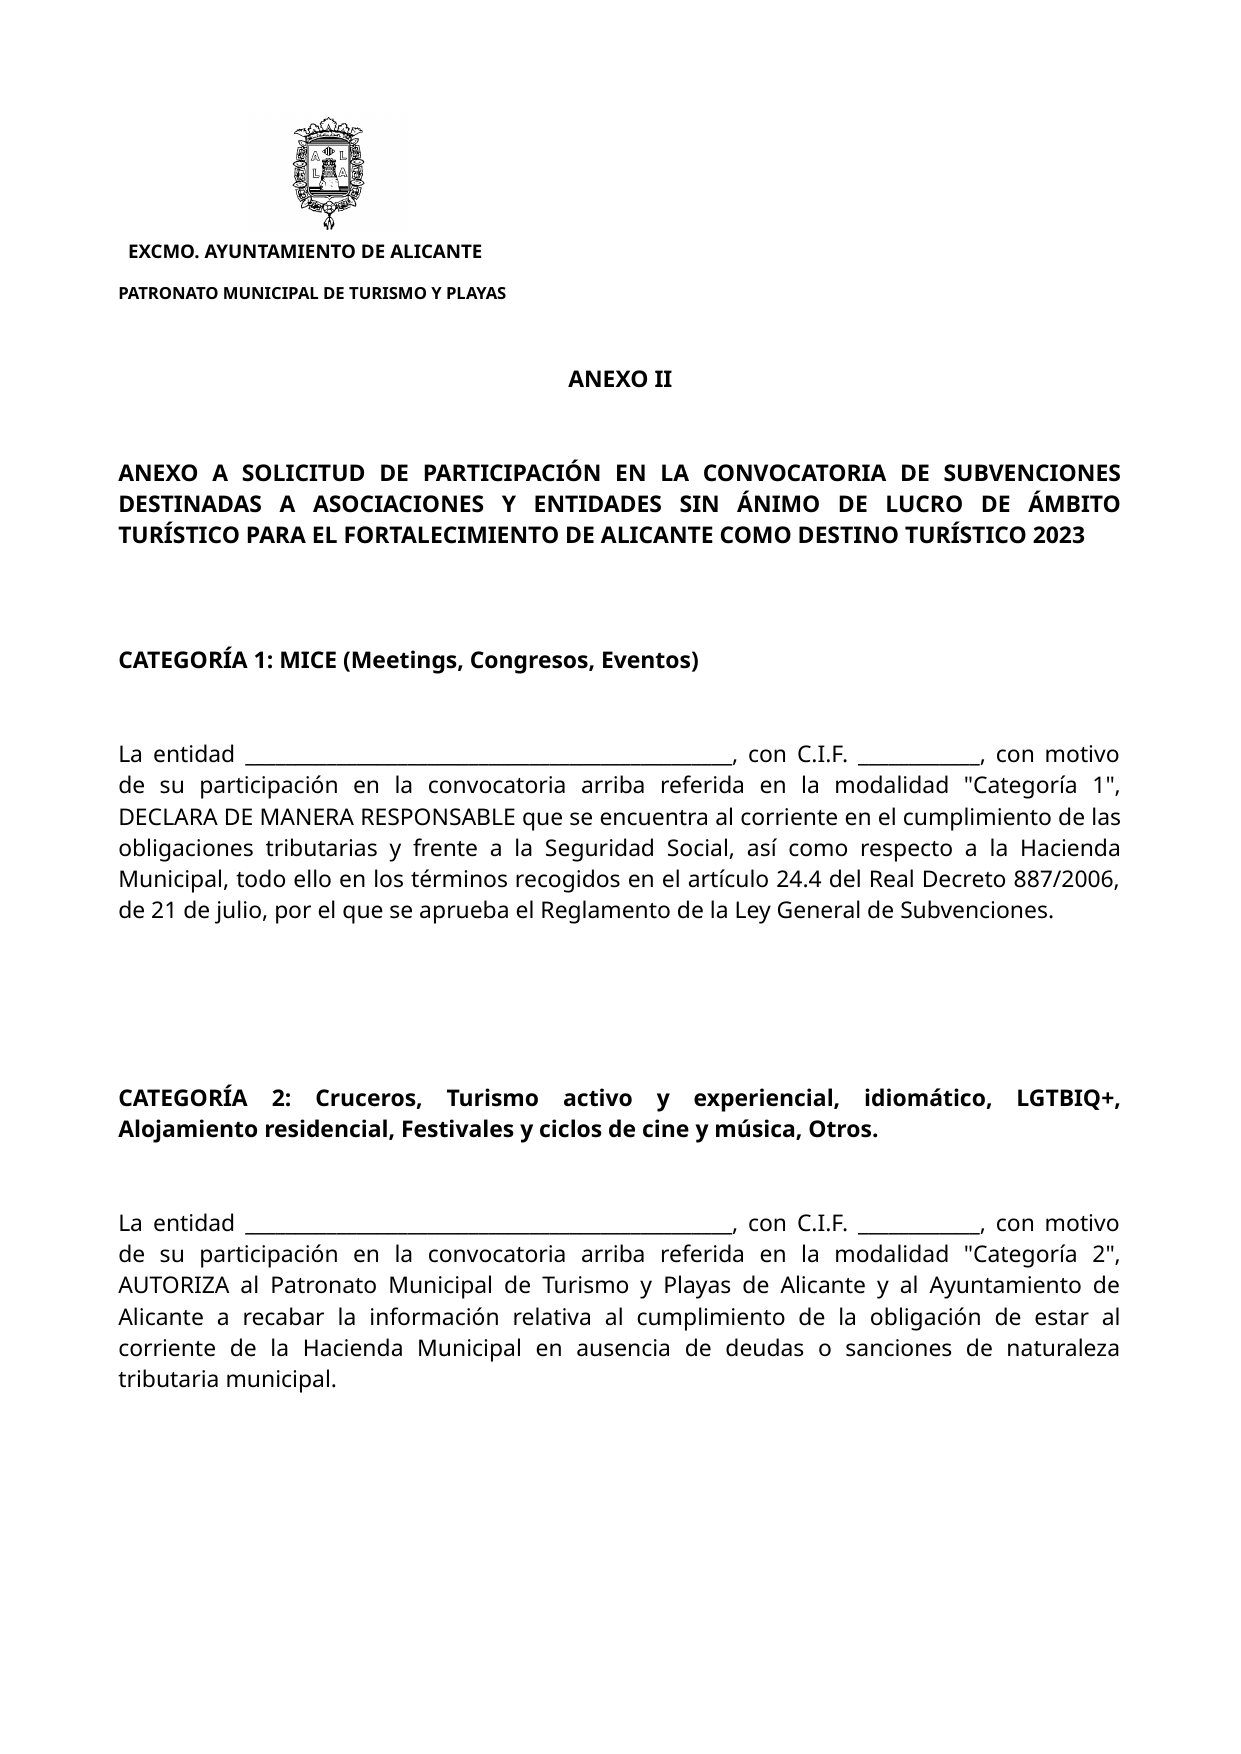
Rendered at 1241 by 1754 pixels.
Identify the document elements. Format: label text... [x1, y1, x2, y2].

text PATRONATO MUNICIPAL DE TURISMO Y PLAYAS [118, 282, 1122, 305]
text La entidad ________________________________________________, con C.I.F. ____________, con motivo de su participación en la convocatoria arriba referida en la modalidad "Categoría 1", DECLARA DE MANERA RESPONSABLE que se encuentra al corriente en el cumplimiento de las obligaciones tributarias y frente a la Seguridad Social, así como respecto a la Hacienda Municipal, todo ello en los términos recogidos en el artículo 24.4 del Real Decreto 887/2006, de 21 de julio, por el que se aprueba el Reglamento de la Ley General de Subvenciones. [118, 738, 1122, 926]
text CATEGORÍA 2: Cruceros, Turismo activo y experiencial, idiomático, LGTBIQ+, Alojamiento residencial, Festivales y ciclos de cine y música, Otros. [118, 1082, 1122, 1144]
text ANEXO A SOLICITUD DE PARTICIPACIÓN EN LA CONVOCATORIA DE SUBVENCIONES DESTINADAS A ASOCIACIONES Y ENTIDADES SIN ÁNIMO DE LUCRO DE ÁMBITO TURÍSTICO PARA EL FORTALECIMIENTO DE ALICANTE COMO DESTINO TURÍSTICO 2023 [118, 457, 1122, 551]
text EXCMO. AYUNTAMIENTO DE ALICANTE [118, 118, 1122, 264]
picture [247, 115, 409, 234]
text CATEGORÍA 1: MICE (Meetings, Congresos, Eventos) [118, 644, 1122, 676]
text La entidad ________________________________________________, con C.I.F. ____________, con motivo de su participación en la convocatoria arriba referida en la modalidad "Categoría 2", AUTORIZA al Patronato Municipal de Turismo y Playas de Alicante y al Ayuntamiento de Alicante a recabar la información relativa al cumplimiento de la obligación de estar al corriente de la Hacienda Municipal en ausencia de deudas o sanciones de naturaleza tributaria municipal. [118, 1207, 1122, 1394]
text ANEXO II [118, 363, 1122, 394]
